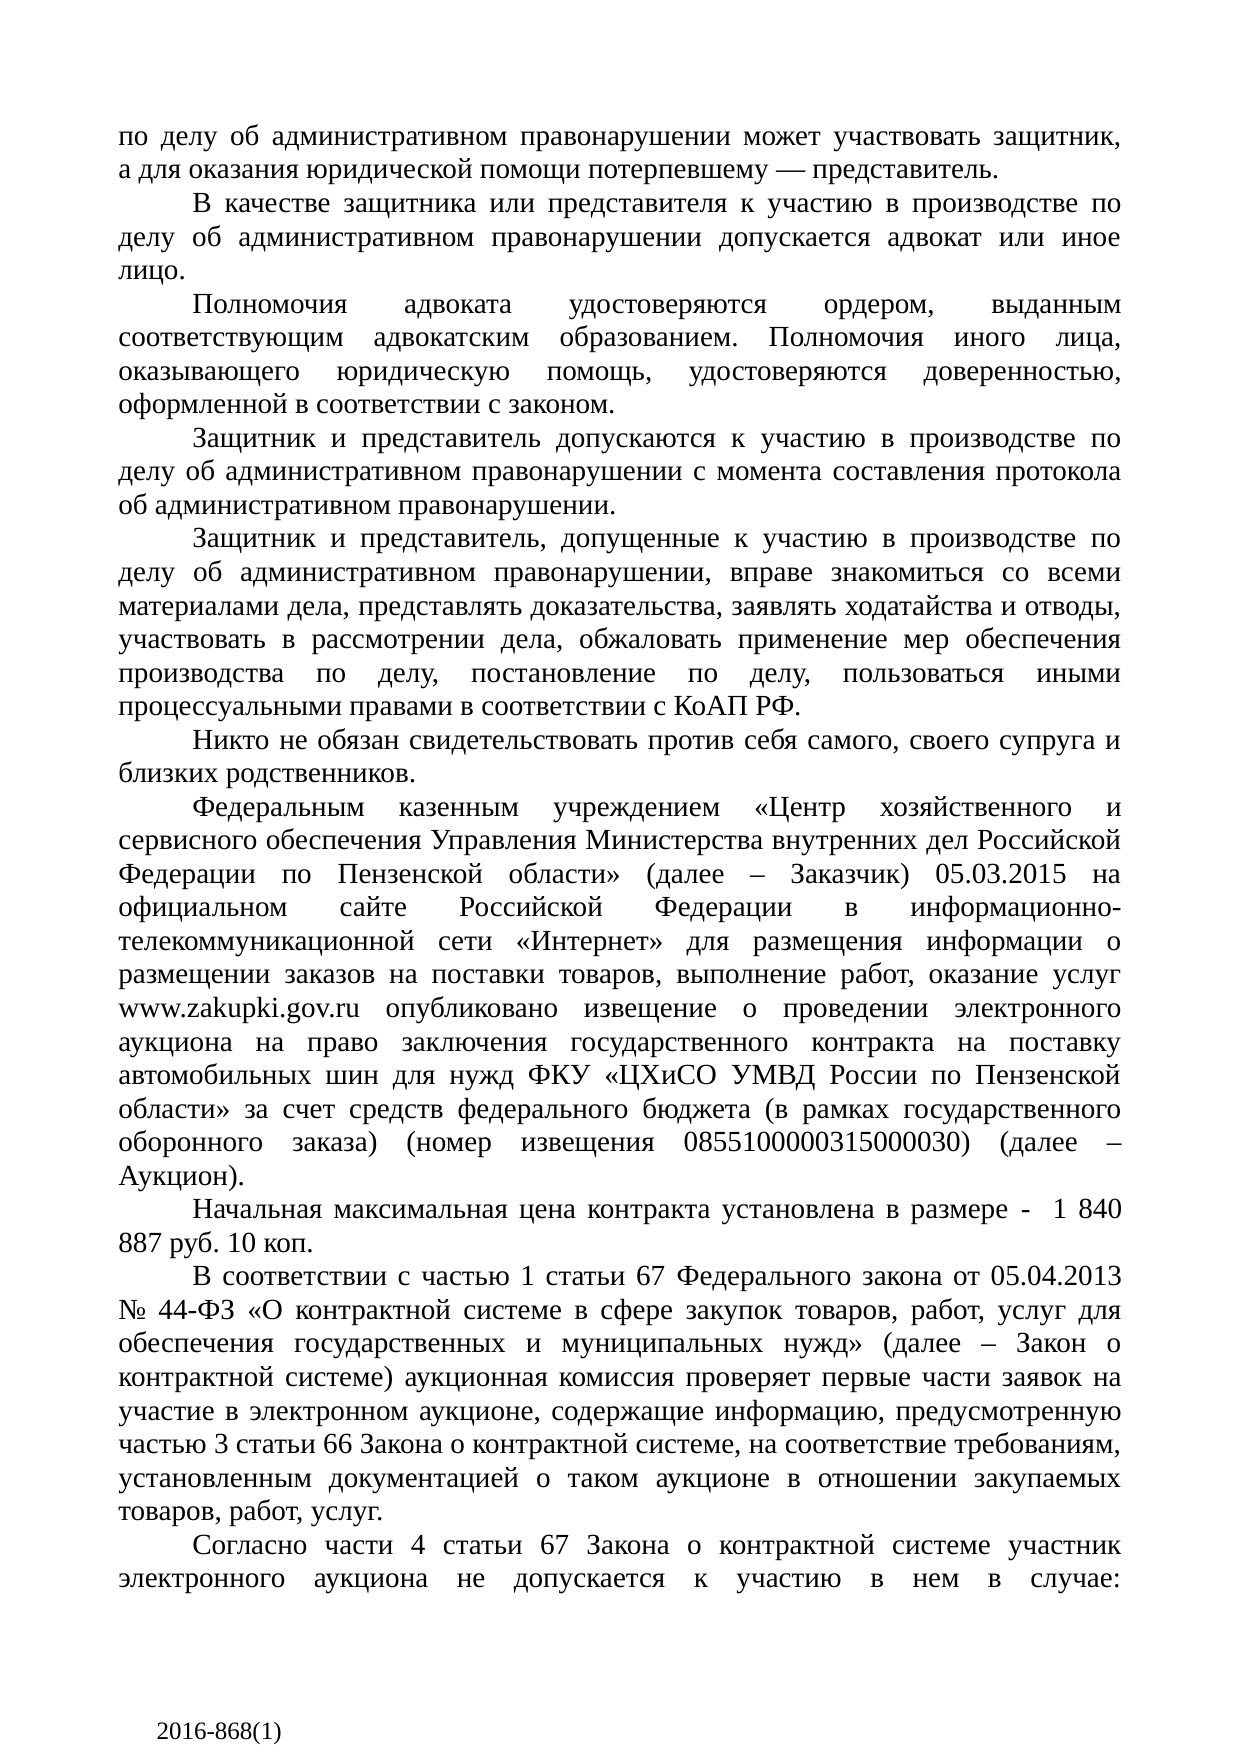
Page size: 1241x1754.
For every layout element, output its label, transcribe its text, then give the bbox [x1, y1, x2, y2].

text по делу об административном правонарушении может участвовать защитник, а для оказания юридической помощи потерпевшему — представитель. [118, 118, 1122, 185]
text В соответствии с частью 1 статьи 67 Федерального закона от 05.04.2013 № 44-ФЗ «О контрактной системе в сфере закупок товаров, работ, услуг для обеспечения государственных и муниципальных нужд» (далее – Закон о контрактной системе) аукционная комиссия проверяет первые части заявок на участие в электронном аукционе, содержащие информацию, предусмотренную частью 3 статьи 66 Закона о контрактной системе, на соответствие требованиям, установленным документацией о таком аукционе в отношении закупаемых товаров, работ, услуг. [118, 1258, 1122, 1527]
text Никто не обязан свидетельствовать против себя самого, своего супруга и близких родственников. [118, 722, 1122, 789]
text Федеральным казенным учреждением «Центр хозяйственного и сервисного обеспечения Управления Министерства внутренних дел Российской Федерации по Пензенской области» (далее – Заказчик) 05.03.2015 на официальном сайте Российской Федерации в информационно-телекоммуникационной сети «Интернет» для размещения информации о размещении заказов на поставки товаров, выполнение работ, оказание услуг www.zakupki.gov.ru опубликовано извещение о проведении электронного аукциона на право заключения государственного контракта на поставку автомобильных шин для нужд ФКУ «ЦХиСО УМВД России по Пензенской области» за счет средств федерального бюджета (в рамках государственного оборонного заказа) (номер извещения 0855100000315000030) (далее – Аукцион). [118, 789, 1122, 1191]
text В качестве защитника или представителя к участию в производстве по делу об административном правонарушении допускается адвокат или иное лицо. [118, 185, 1122, 286]
text Начальная максимальная цена контракта установлена в размере - 1 840 887 руб. 10 коп. [118, 1191, 1122, 1258]
text Защитник и представитель, допущенные к участию в производстве по делу об административном правонарушении, вправе знакомиться со всеми материалами дела, представлять доказательства, заявлять ходатайства и отводы, участвовать в рассмотрении дела, обжаловать применение мер обеспечения производства по делу, постановление по делу, пользоваться иными процессуальными правами в соответствии с КоАП РФ. [118, 521, 1122, 722]
text Согласно части 4 статьи 67 Закона о контрактной системе участник электронного аукциона не допускается к участию в нем в случае: [118, 1527, 1122, 1594]
text Защитник и представитель допускаются к участию в производстве по делу об административном правонарушении с момента составления протокола об административном правонарушении. [118, 420, 1122, 521]
text Полномочия адвоката удостоверяются ордером, выданным соответствующим адвокатским образованием. Полномочия иного лица, оказывающего юридическую помощь, удостоверяются доверенностью, оформленной в соответствии с законом. [118, 286, 1122, 420]
